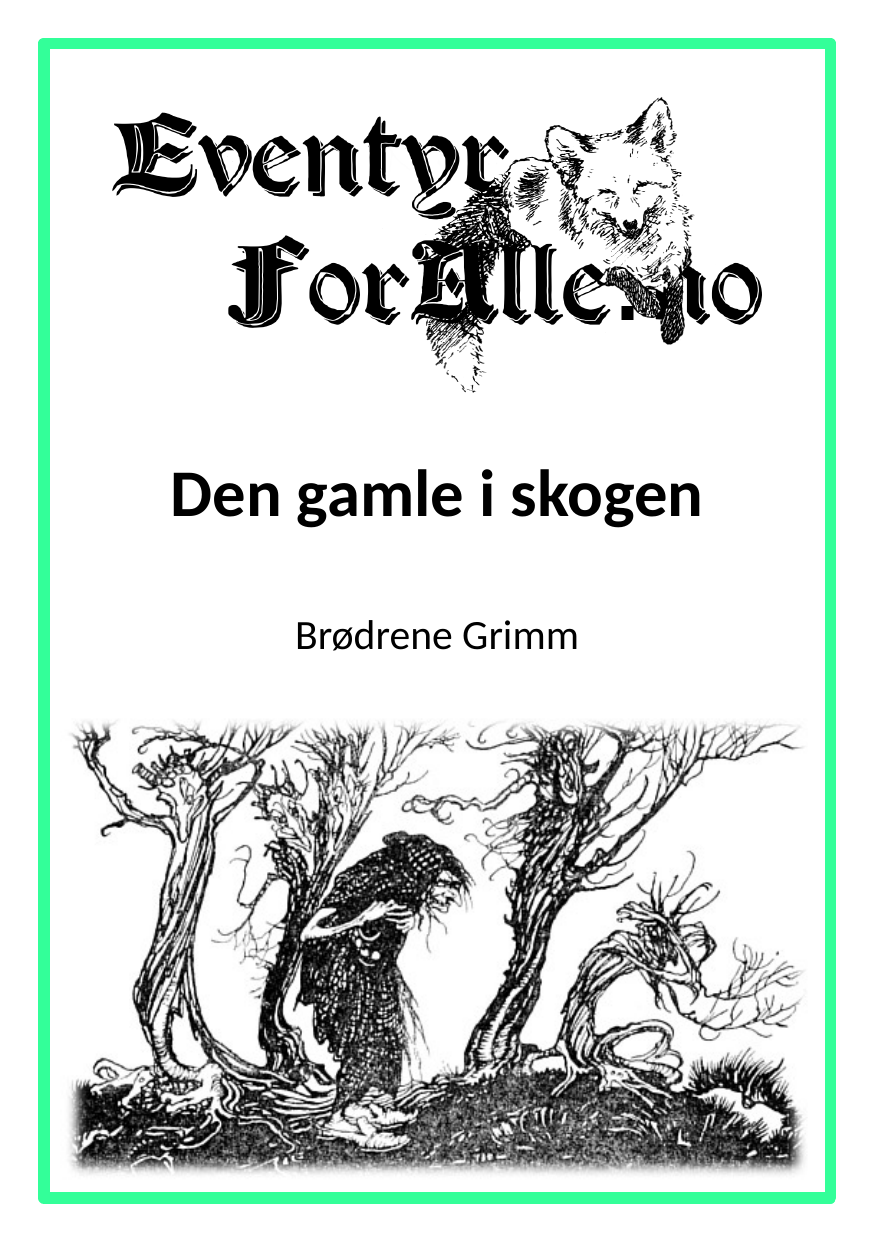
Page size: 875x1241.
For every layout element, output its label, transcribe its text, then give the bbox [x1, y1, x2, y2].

picture [50, 669, 825, 1186]
table_header Den gamle i skogen [50, 404, 824, 599]
table_cell Brødrene Grimm [50, 599, 824, 669]
picture [112, 96, 762, 393]
